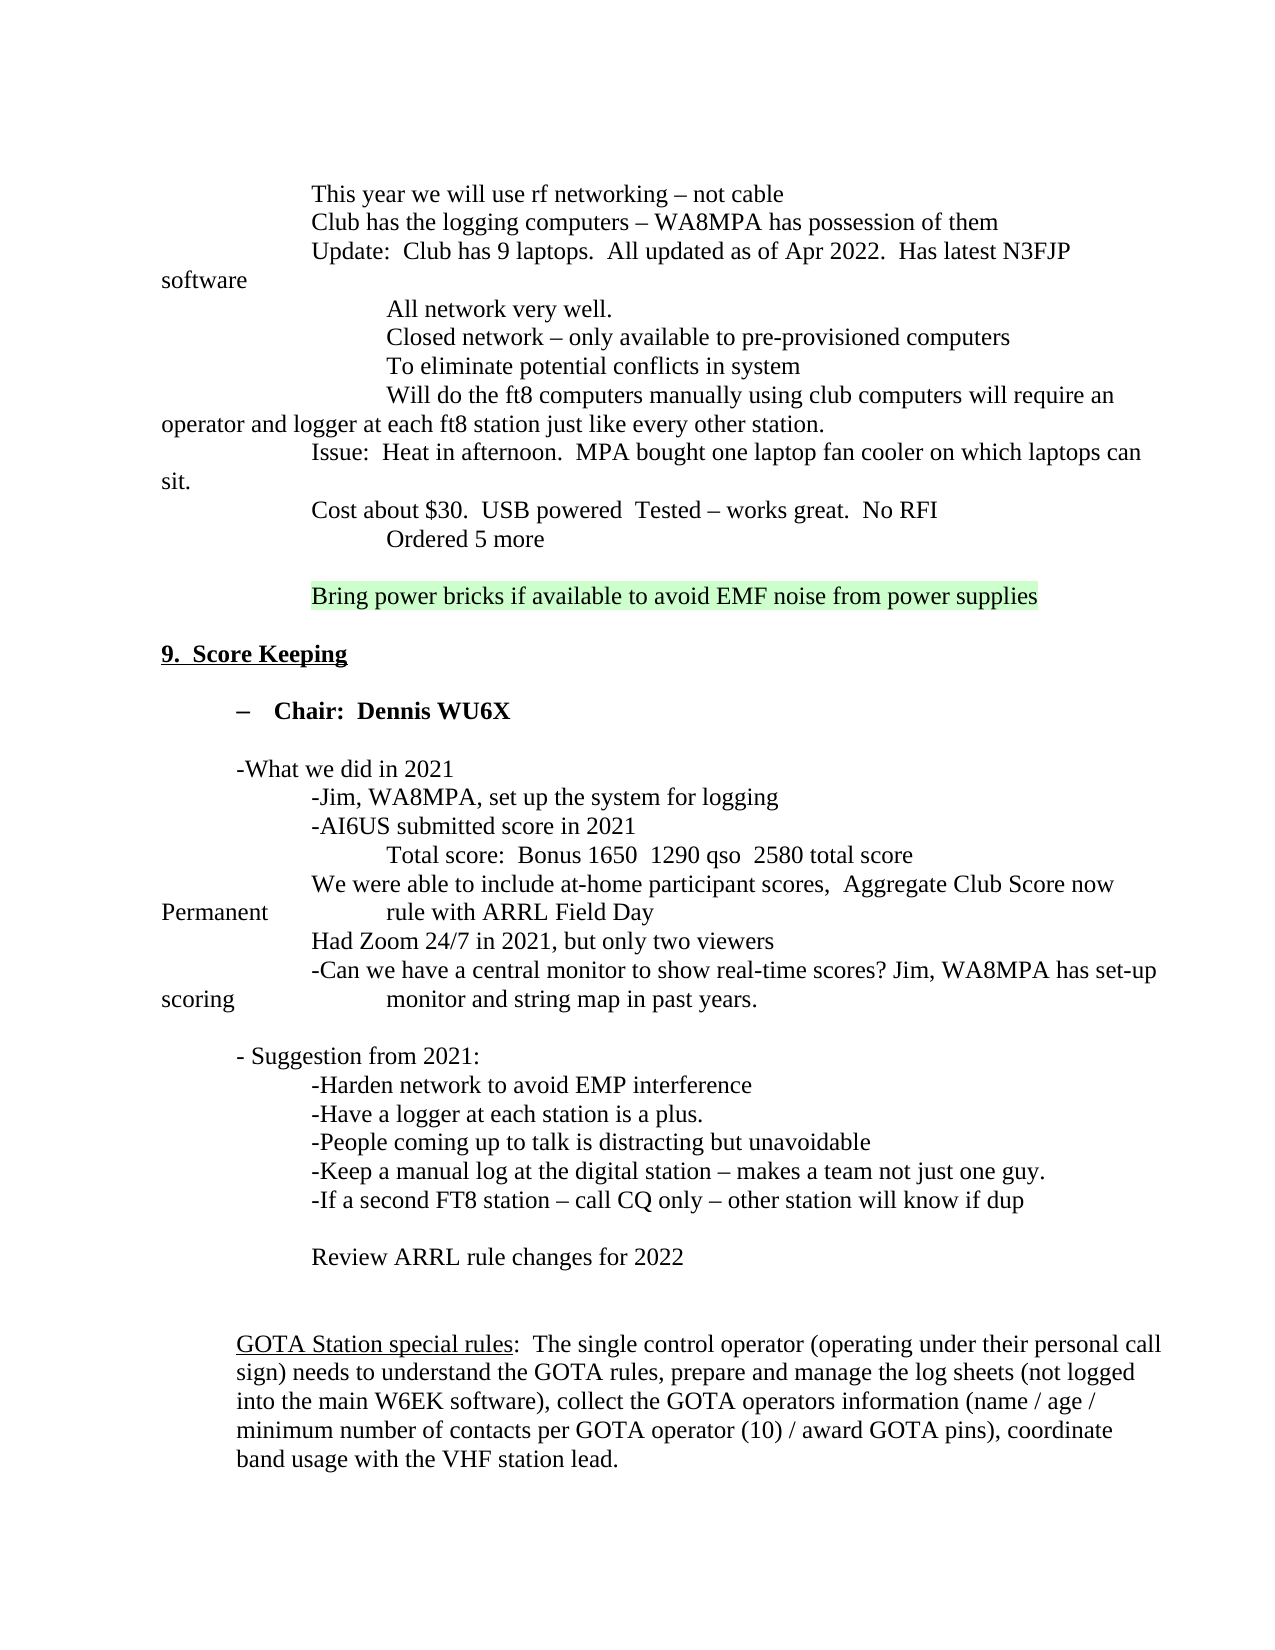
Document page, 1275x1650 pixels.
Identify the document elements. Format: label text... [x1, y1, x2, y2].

text Will do the ft8 computers manually using club computers will require an operator and logger at each ft8 station just like every other station. [161, 380, 1163, 437]
text Update: Club has 9 laptops. All updated as of Apr 2022. Has latest N3FJP software [161, 236, 1163, 294]
text -Jim, WA8MPA, set up the system for logging [161, 782, 1163, 811]
text - Suggestion from 2021: [161, 1041, 1163, 1070]
text Club has the logging computers – WA8MPA has possession of them [161, 207, 1163, 236]
text We were able to include at-home participant scores, Aggregate Club Score now Permanent rule with ARRL Field Day [161, 869, 1163, 926]
text -Can we have a central monitor to show real-time scores? Jim, WA8MPA has set-up scoring monitor and string map in past years. [161, 955, 1163, 1012]
text Issue: Heat in afternoon. MPA bought one laptop fan cooler on which laptops can sit. [161, 437, 1163, 495]
text All network very well. [161, 294, 1163, 322]
text Bring power bricks if available to avoid EMF noise from power supplies [161, 581, 1163, 610]
text -If a second FT8 station – call CQ only – other station will know if dup [236, 1185, 1163, 1214]
text 9. Score Keeping [161, 639, 1163, 667]
text -Keep a manual log at the digital station – makes a team not just one guy. [236, 1156, 1163, 1185]
text Cost about $30. USB powered Tested – works great. No RFI [161, 495, 1163, 524]
text Total score: Bonus 1650 1290 qso 2580 total score [161, 840, 1163, 869]
list Chair: Dennis WU6X [236, 696, 1163, 725]
text -AI6US submitted score in 2021 [161, 811, 1163, 840]
text -What we did in 2021 [161, 754, 1163, 782]
text GOTA Station special rules: The single control operator (operating under their personal call sign) needs to understand the GOTA rules, prepare and manage the log sheets (not logged into the main W6EK software), collect the GOTA operators information (name / age / minimum number of contacts per GOTA operator (10) / award GOTA pins), coordinate band usage with the VHF station lead. [236, 1329, 1163, 1472]
text -People coming up to talk is distracting but unavoidable [236, 1127, 1163, 1156]
text Had Zoom 24/7 in 2021, but only two viewers [161, 926, 1163, 955]
text This year we will use rf networking – not cable [161, 179, 1163, 207]
text To eliminate potential conflicts in system [161, 351, 1163, 380]
text Review ARRL rule changes for 2022 [236, 1242, 1163, 1271]
text -Have a logger at each station is a plus. [236, 1099, 1163, 1127]
text -Harden network to avoid EMP interference [236, 1070, 1163, 1099]
text Ordered 5 more [161, 524, 1163, 552]
text Closed network – only available to pre-provisioned computers [161, 322, 1163, 351]
